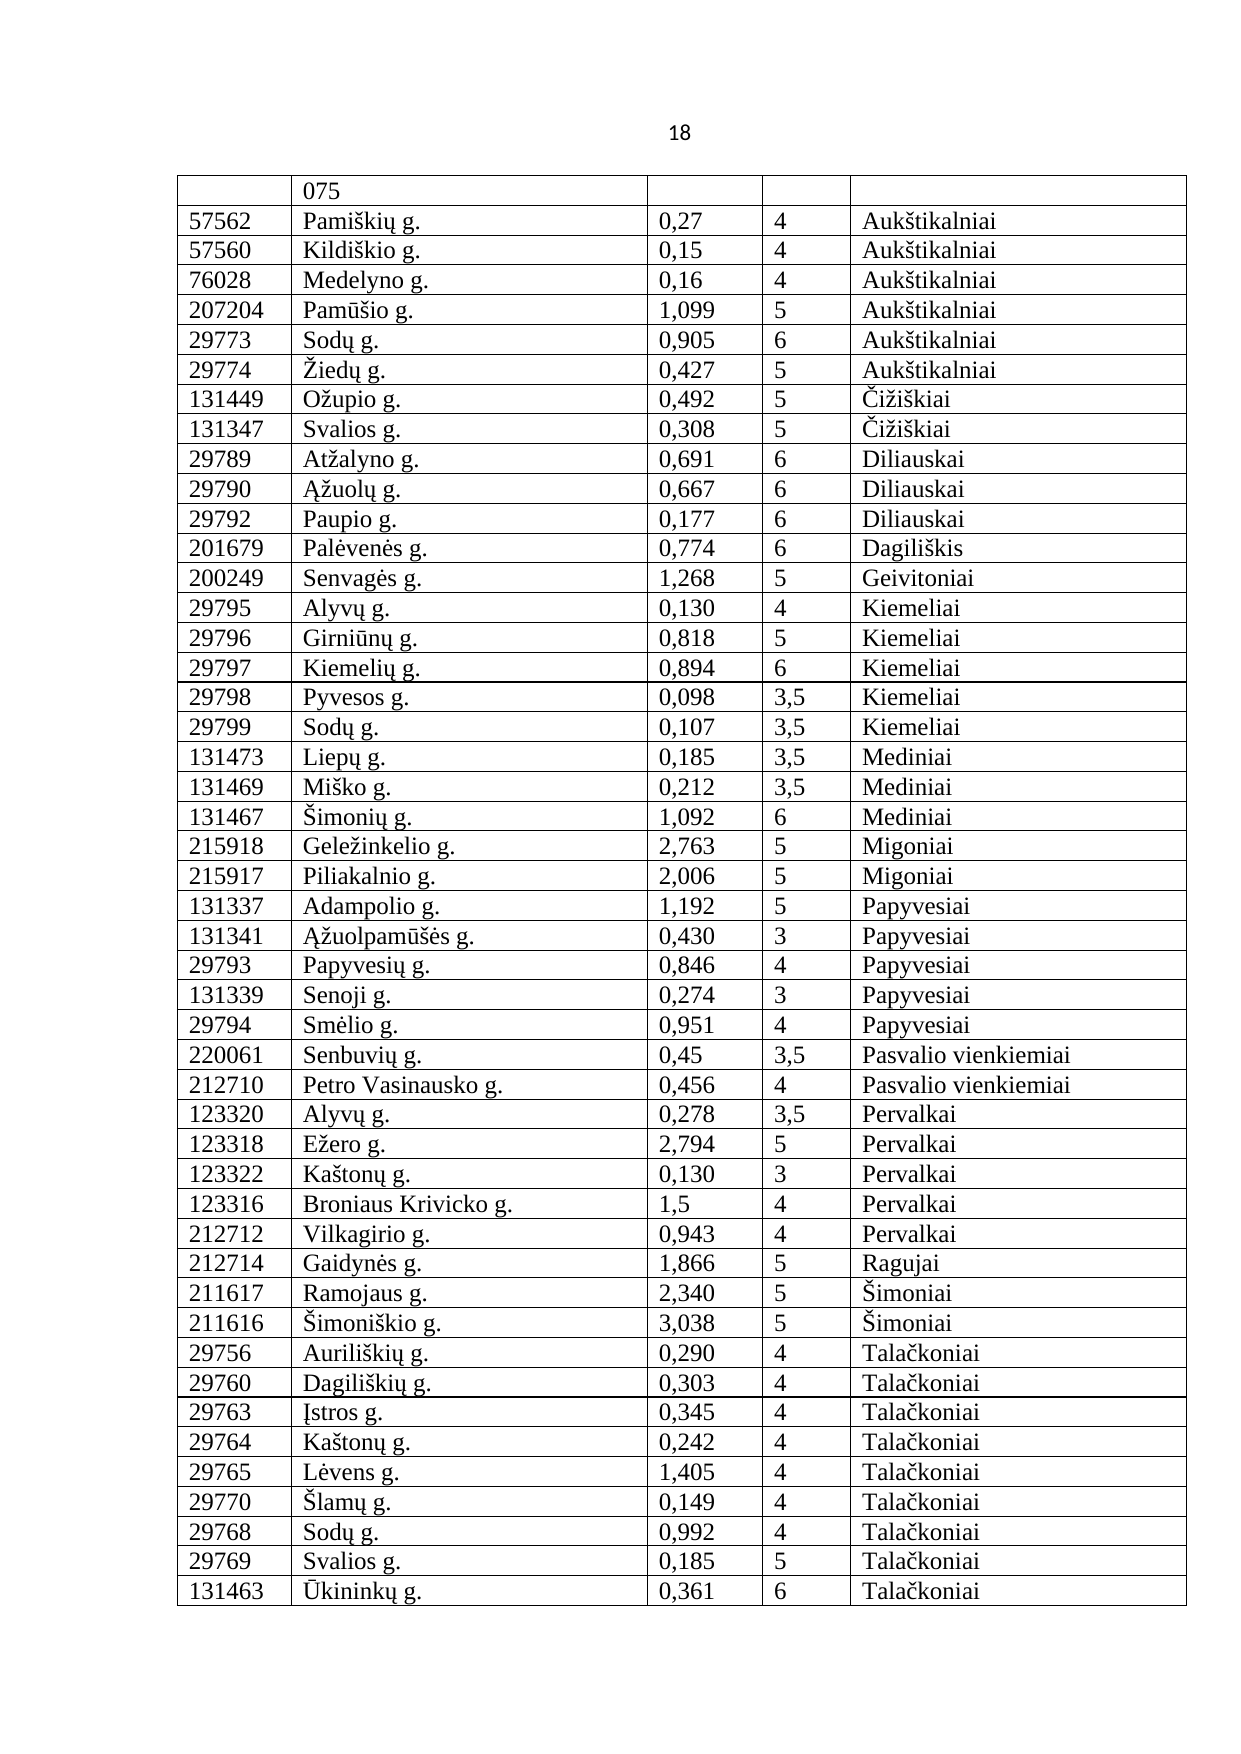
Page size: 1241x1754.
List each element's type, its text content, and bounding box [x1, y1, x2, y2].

table_cell Ąžuolų g. [292, 474, 647, 503]
table_cell [851, 176, 1186, 205]
table_cell 3 [763, 980, 850, 1009]
table_cell Talačkoniai [851, 1546, 1186, 1575]
table_cell Pervalkai [851, 1100, 1186, 1128]
table_cell 212712 [178, 1219, 291, 1247]
table_cell 211616 [178, 1308, 291, 1337]
table_cell 6 [763, 474, 850, 503]
table_cell 29760 [178, 1368, 291, 1396]
table_cell Diliauskai [851, 504, 1186, 532]
table_cell Pervalkai [851, 1159, 1186, 1188]
table_cell 0,308 [648, 414, 762, 443]
table_cell 0,098 [648, 683, 762, 711]
table_cell Aukštikalniai [851, 295, 1186, 324]
table_cell 29764 [178, 1427, 291, 1456]
table_cell Aukštikalniai [851, 355, 1186, 383]
table_cell 29769 [178, 1546, 291, 1575]
table_cell Petro Vasinausko g. [292, 1070, 647, 1098]
table_cell Papyvesiai [851, 921, 1186, 949]
table_cell 0,667 [648, 474, 762, 503]
table_cell 29789 [178, 444, 291, 473]
table_cell Alyvų g. [292, 1100, 647, 1128]
table_cell 29770 [178, 1487, 291, 1516]
table_cell 29765 [178, 1457, 291, 1486]
table_cell 2,340 [648, 1278, 762, 1307]
table_cell Paupio g. [292, 504, 647, 532]
table_cell 123318 [178, 1129, 291, 1158]
table_cell 201679 [178, 534, 291, 562]
table_cell 2,763 [648, 831, 762, 860]
table_cell 4 [763, 206, 850, 234]
table_cell Aukštikalniai [851, 265, 1186, 294]
table_cell 0,130 [648, 1159, 762, 1188]
table_cell Migoniai [851, 831, 1186, 860]
table_cell 29795 [178, 593, 291, 622]
table_cell Ragujai [851, 1249, 1186, 1277]
table_cell 29774 [178, 355, 291, 383]
table_cell 4 [763, 1219, 850, 1247]
table_cell Senoji g. [292, 980, 647, 1009]
table_cell 4 [763, 265, 850, 294]
table_cell 131339 [178, 980, 291, 1009]
table_cell 0,818 [648, 623, 762, 652]
table_cell Ūkininkų g. [292, 1576, 647, 1605]
table_cell 123316 [178, 1189, 291, 1218]
table_cell 4 [763, 951, 850, 979]
table_cell Mediniai [851, 772, 1186, 801]
table_cell 5 [763, 831, 850, 860]
table_cell Čižiškiai [851, 385, 1186, 413]
table_cell Sodų g. [292, 325, 647, 354]
table_cell 1,092 [648, 802, 762, 830]
table_cell 1,5 [648, 1189, 762, 1218]
table_cell Diliauskai [851, 474, 1186, 503]
table_cell 215917 [178, 861, 291, 890]
table_cell 5 [763, 891, 850, 920]
table_cell 212714 [178, 1249, 291, 1277]
table_cell Talačkoniai [851, 1398, 1186, 1426]
table_cell 215918 [178, 831, 291, 860]
table_cell Kiemeliai [851, 593, 1186, 622]
table_cell Miško g. [292, 772, 647, 801]
table_cell 29796 [178, 623, 291, 652]
table_cell 5 [763, 295, 850, 324]
table_cell Sodų g. [292, 1517, 647, 1545]
table_cell 6 [763, 802, 850, 830]
table_cell 5 [763, 355, 850, 383]
table_cell 29763 [178, 1398, 291, 1426]
table_cell Papyvesiai [851, 891, 1186, 920]
table_cell 4 [763, 1457, 850, 1486]
table_cell Talačkoniai [851, 1517, 1186, 1545]
table_cell 3,5 [763, 1040, 850, 1069]
table_cell 0,456 [648, 1070, 762, 1098]
table_cell 0,107 [648, 712, 762, 741]
table_cell Mediniai [851, 742, 1186, 771]
table_cell 3 [763, 1159, 850, 1188]
table_cell 4 [763, 1487, 850, 1516]
table_cell 0,951 [648, 1010, 762, 1039]
table_cell Papyvesių g. [292, 951, 647, 979]
table_cell Šlamų g. [292, 1487, 647, 1516]
table_cell Žiedų g. [292, 355, 647, 383]
table_cell 0,16 [648, 265, 762, 294]
table_cell Talačkoniai [851, 1368, 1186, 1396]
table_cell Broniaus Krivicko g. [292, 1189, 647, 1218]
table_cell 131469 [178, 772, 291, 801]
table_cell 29797 [178, 653, 291, 681]
table_cell 0,943 [648, 1219, 762, 1247]
table_cell Pyvesos g. [292, 683, 647, 711]
table_cell 6 [763, 653, 850, 681]
table_cell 0,177 [648, 504, 762, 532]
table_cell 6 [763, 325, 850, 354]
table_cell 3,5 [763, 683, 850, 711]
table_cell 4 [763, 1189, 850, 1218]
table_cell Auriliškių g. [292, 1338, 647, 1367]
table_cell Girniūnų g. [292, 623, 647, 652]
table_cell 207204 [178, 295, 291, 324]
table_cell Ramojaus g. [292, 1278, 647, 1307]
table_cell Dagiliškis [851, 534, 1186, 562]
table_cell 29799 [178, 712, 291, 741]
table_cell Vilkagirio g. [292, 1219, 647, 1247]
table_cell Aukštikalniai [851, 325, 1186, 354]
table_cell 0,430 [648, 921, 762, 949]
table_cell 5 [763, 861, 850, 890]
table_cell Lėvens g. [292, 1457, 647, 1486]
table_cell Aukštikalniai [851, 206, 1186, 234]
table_cell [178, 176, 291, 205]
table_cell 075 [292, 176, 647, 205]
table_cell 3,5 [763, 1100, 850, 1128]
table_cell 5 [763, 414, 850, 443]
table_cell 29793 [178, 951, 291, 979]
table_cell 57562 [178, 206, 291, 234]
table_cell 131449 [178, 385, 291, 413]
table_cell 131473 [178, 742, 291, 771]
table_cell 0,212 [648, 772, 762, 801]
table_cell 0,303 [648, 1368, 762, 1396]
table_cell Pervalkai [851, 1129, 1186, 1158]
table_cell Šimoniai [851, 1278, 1186, 1307]
table_cell 6 [763, 1576, 850, 1605]
table_cell Kiemeliai [851, 712, 1186, 741]
table_cell 0,242 [648, 1427, 762, 1456]
table_cell Kiemelių g. [292, 653, 647, 681]
table_cell 0,846 [648, 951, 762, 979]
table_cell 4 [763, 593, 850, 622]
table_cell Senvagės g. [292, 563, 647, 592]
table_cell 4 [763, 1338, 850, 1367]
table_cell 4 [763, 1070, 850, 1098]
table_cell Aukštikalniai [851, 236, 1186, 264]
table_cell Senbuvių g. [292, 1040, 647, 1069]
table_cell 57560 [178, 236, 291, 264]
table_cell 76028 [178, 265, 291, 294]
table_cell 29773 [178, 325, 291, 354]
table_cell 29756 [178, 1338, 291, 1367]
table_cell Kaštonų g. [292, 1159, 647, 1188]
table_cell 29790 [178, 474, 291, 503]
table_cell Papyvesiai [851, 951, 1186, 979]
table_cell Šimonių g. [292, 802, 647, 830]
table_cell 0,130 [648, 593, 762, 622]
table_cell 211617 [178, 1278, 291, 1307]
table_cell Pasvalio vienkiemiai [851, 1040, 1186, 1069]
table_cell 1,268 [648, 563, 762, 592]
table_cell Ąžuolpamūšės g. [292, 921, 647, 949]
table_cell 29794 [178, 1010, 291, 1039]
table_cell 0,185 [648, 742, 762, 771]
table_cell Ežero g. [292, 1129, 647, 1158]
table_cell Palėvenės g. [292, 534, 647, 562]
table_cell 29768 [178, 1517, 291, 1545]
table_cell Atžalyno g. [292, 444, 647, 473]
table_cell 6 [763, 534, 850, 562]
table_cell Talačkoniai [851, 1427, 1186, 1456]
table_cell Pamūšio g. [292, 295, 647, 324]
table_cell Kaštonų g. [292, 1427, 647, 1456]
table_cell 0,27 [648, 206, 762, 234]
table_cell 123320 [178, 1100, 291, 1128]
table_cell Pamiškių g. [292, 206, 647, 234]
table_cell Migoniai [851, 861, 1186, 890]
table_cell 131467 [178, 802, 291, 830]
table_cell [648, 176, 762, 205]
table_cell 3 [763, 921, 850, 949]
table_cell 0,15 [648, 236, 762, 264]
table_cell Piliakalnio g. [292, 861, 647, 890]
table_cell Pasvalio vienkiemiai [851, 1070, 1186, 1098]
table_cell 0,274 [648, 980, 762, 1009]
table_cell 4 [763, 1368, 850, 1396]
table_cell Papyvesiai [851, 1010, 1186, 1039]
table_cell Talačkoniai [851, 1457, 1186, 1486]
table_cell 5 [763, 1129, 850, 1158]
table_cell Kiemeliai [851, 683, 1186, 711]
table_cell 200249 [178, 563, 291, 592]
table_cell 5 [763, 385, 850, 413]
table_cell 0,894 [648, 653, 762, 681]
table_cell Svalios g. [292, 1546, 647, 1575]
table_cell 5 [763, 1308, 850, 1337]
table_cell 3,038 [648, 1308, 762, 1337]
table_cell 2,794 [648, 1129, 762, 1158]
table_cell Šimoniškio g. [292, 1308, 647, 1337]
table_cell Smėlio g. [292, 1010, 647, 1039]
table_cell 131341 [178, 921, 291, 949]
table_cell 0,492 [648, 385, 762, 413]
table_cell 29798 [178, 683, 291, 711]
table_cell 0,691 [648, 444, 762, 473]
table_cell Kildiškio g. [292, 236, 647, 264]
table_cell 6 [763, 444, 850, 473]
table_cell Šimoniai [851, 1308, 1186, 1337]
table_cell 1,866 [648, 1249, 762, 1277]
table_cell Pervalkai [851, 1219, 1186, 1247]
table_cell 123322 [178, 1159, 291, 1188]
table_cell 0,45 [648, 1040, 762, 1069]
table_cell 1,099 [648, 295, 762, 324]
table_cell Dagiliškių g. [292, 1368, 647, 1396]
table_cell Diliauskai [851, 444, 1186, 473]
table_cell Geležinkelio g. [292, 831, 647, 860]
table_cell 4 [763, 1517, 850, 1545]
table_cell Adampolio g. [292, 891, 647, 920]
table_cell 131463 [178, 1576, 291, 1605]
table_cell Įstros g. [292, 1398, 647, 1426]
table_cell 131337 [178, 891, 291, 920]
table_cell Kiemeliai [851, 623, 1186, 652]
table_cell 0,278 [648, 1100, 762, 1128]
table_cell Mediniai [851, 802, 1186, 830]
table_cell 1,405 [648, 1457, 762, 1486]
table_cell Talačkoniai [851, 1576, 1186, 1605]
table_cell 4 [763, 1010, 850, 1039]
table_cell Geivitoniai [851, 563, 1186, 592]
table_cell 3,5 [763, 772, 850, 801]
table_cell 4 [763, 1398, 850, 1426]
table_cell 3,5 [763, 712, 850, 741]
table_cell Talačkoniai [851, 1338, 1186, 1367]
table_cell 0,427 [648, 355, 762, 383]
table_cell 0,149 [648, 1487, 762, 1516]
table_cell Medelyno g. [292, 265, 647, 294]
table_cell 3,5 [763, 742, 850, 771]
table_cell 212710 [178, 1070, 291, 1098]
table_cell 0,345 [648, 1398, 762, 1426]
table_cell Sodų g. [292, 712, 647, 741]
table_cell Gaidynės g. [292, 1249, 647, 1277]
table_cell 220061 [178, 1040, 291, 1069]
table_cell 0,905 [648, 325, 762, 354]
table_cell 0,774 [648, 534, 762, 562]
table_cell 4 [763, 1427, 850, 1456]
table_cell 131347 [178, 414, 291, 443]
table_cell 0,361 [648, 1576, 762, 1605]
table_cell Svalios g. [292, 414, 647, 443]
table_cell 2,006 [648, 861, 762, 890]
table_cell [763, 176, 850, 205]
table_cell 29792 [178, 504, 291, 532]
table_cell 5 [763, 1278, 850, 1307]
table_cell Čižiškiai [851, 414, 1186, 443]
table_cell 4 [763, 236, 850, 264]
table_cell Alyvų g. [292, 593, 647, 622]
table_cell Liepų g. [292, 742, 647, 771]
table_cell Ožupio g. [292, 385, 647, 413]
table_cell 5 [763, 563, 850, 592]
table_cell Papyvesiai [851, 980, 1186, 1009]
table_cell 5 [763, 1249, 850, 1277]
table_cell 5 [763, 1546, 850, 1575]
table_cell 5 [763, 623, 850, 652]
table_cell 1,192 [648, 891, 762, 920]
table_cell 0,992 [648, 1517, 762, 1545]
table_cell 0,185 [648, 1546, 762, 1575]
table_cell Kiemeliai [851, 653, 1186, 681]
table_cell Talačkoniai [851, 1487, 1186, 1516]
table_cell Pervalkai [851, 1189, 1186, 1218]
table_cell 6 [763, 504, 850, 532]
table_cell 0,290 [648, 1338, 762, 1367]
